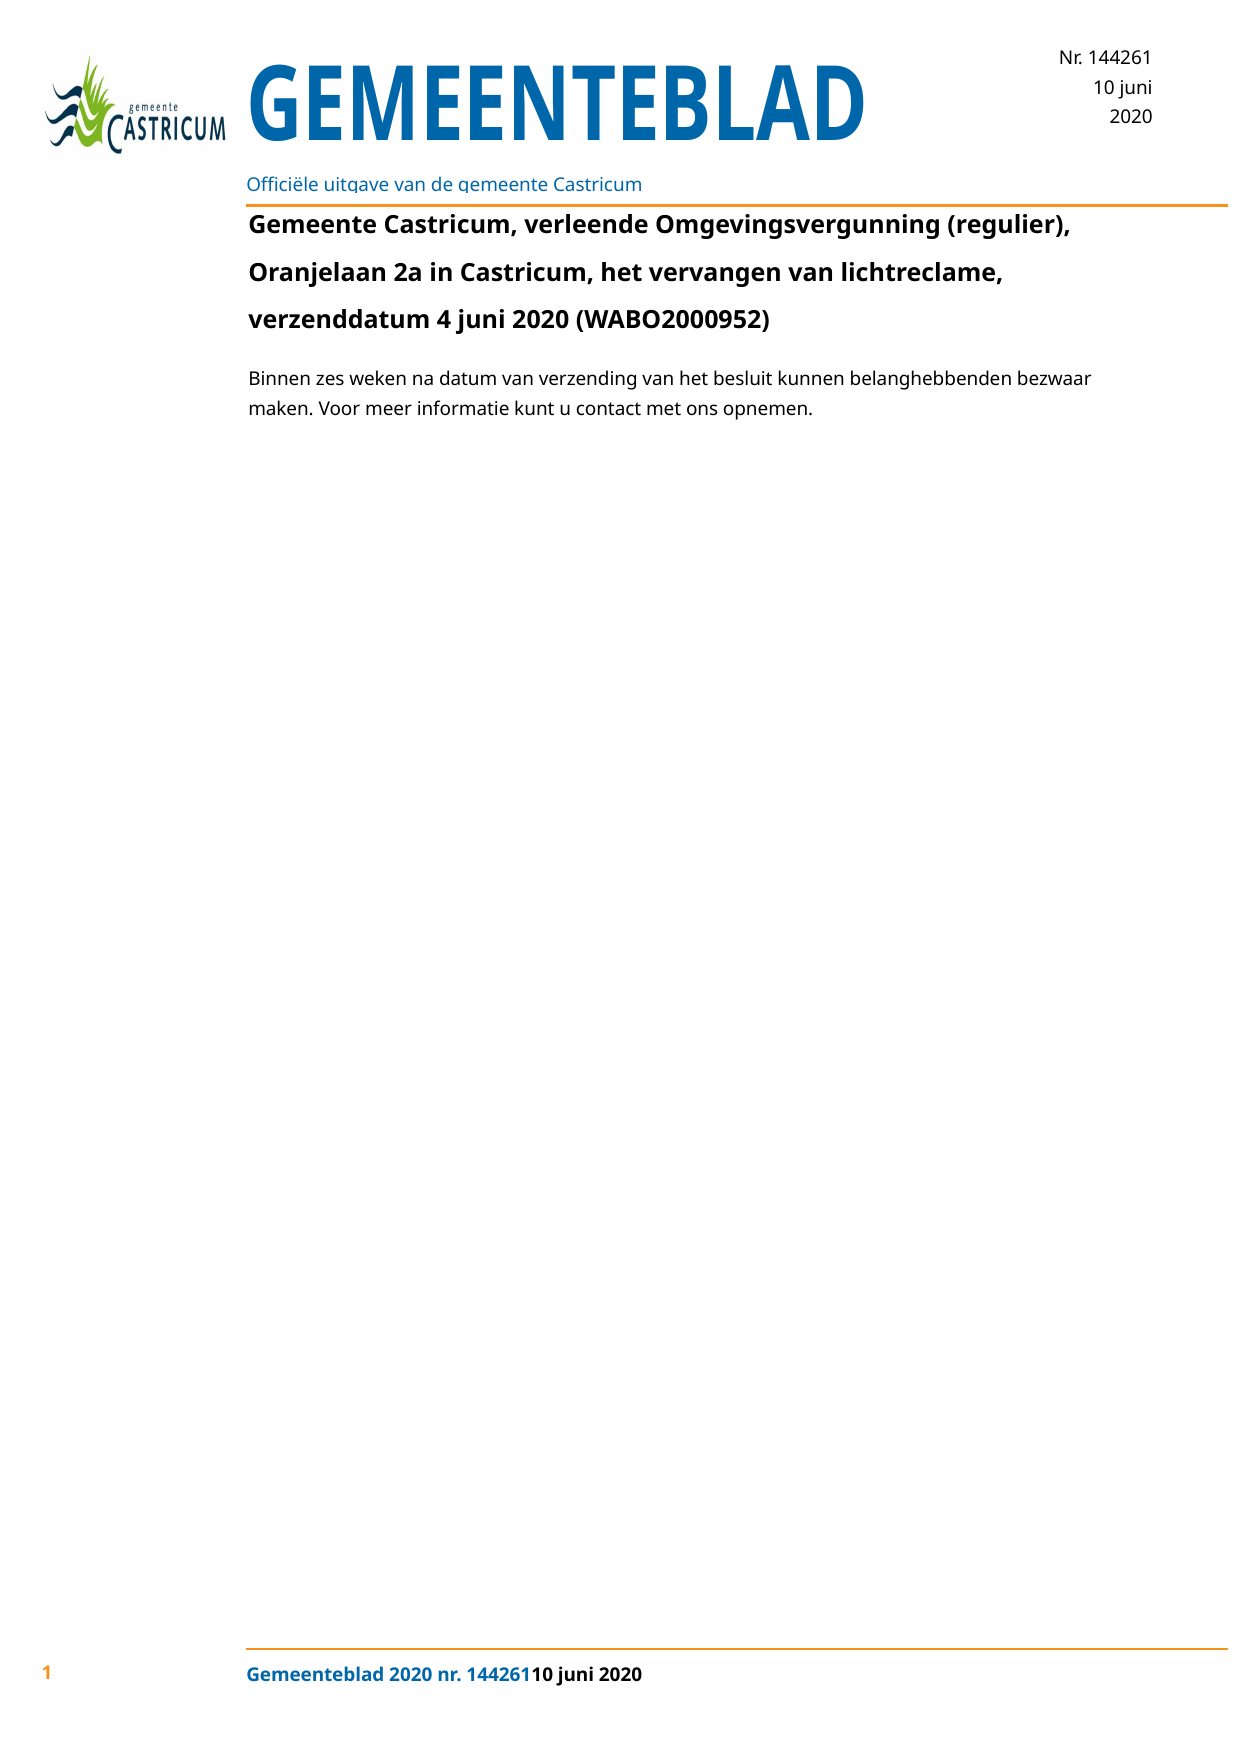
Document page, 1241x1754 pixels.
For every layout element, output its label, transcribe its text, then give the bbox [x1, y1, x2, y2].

picture [41, 47, 231, 172]
text Binnen zes weken na datum van verzending van het besluit kunnen belanghebbenden bezwaar maken. Voor meer informatie kunt u contact met ons opnemen. [248, 366, 1152, 421]
text Gemeente Castricum, verleende Omgevingsvergunning (regulier), Oranjelaan 2a in Castricum, het vervangen van lichtreclame, verzenddatum 4 juni 2020 (WABO2000952) [248, 207, 1152, 336]
